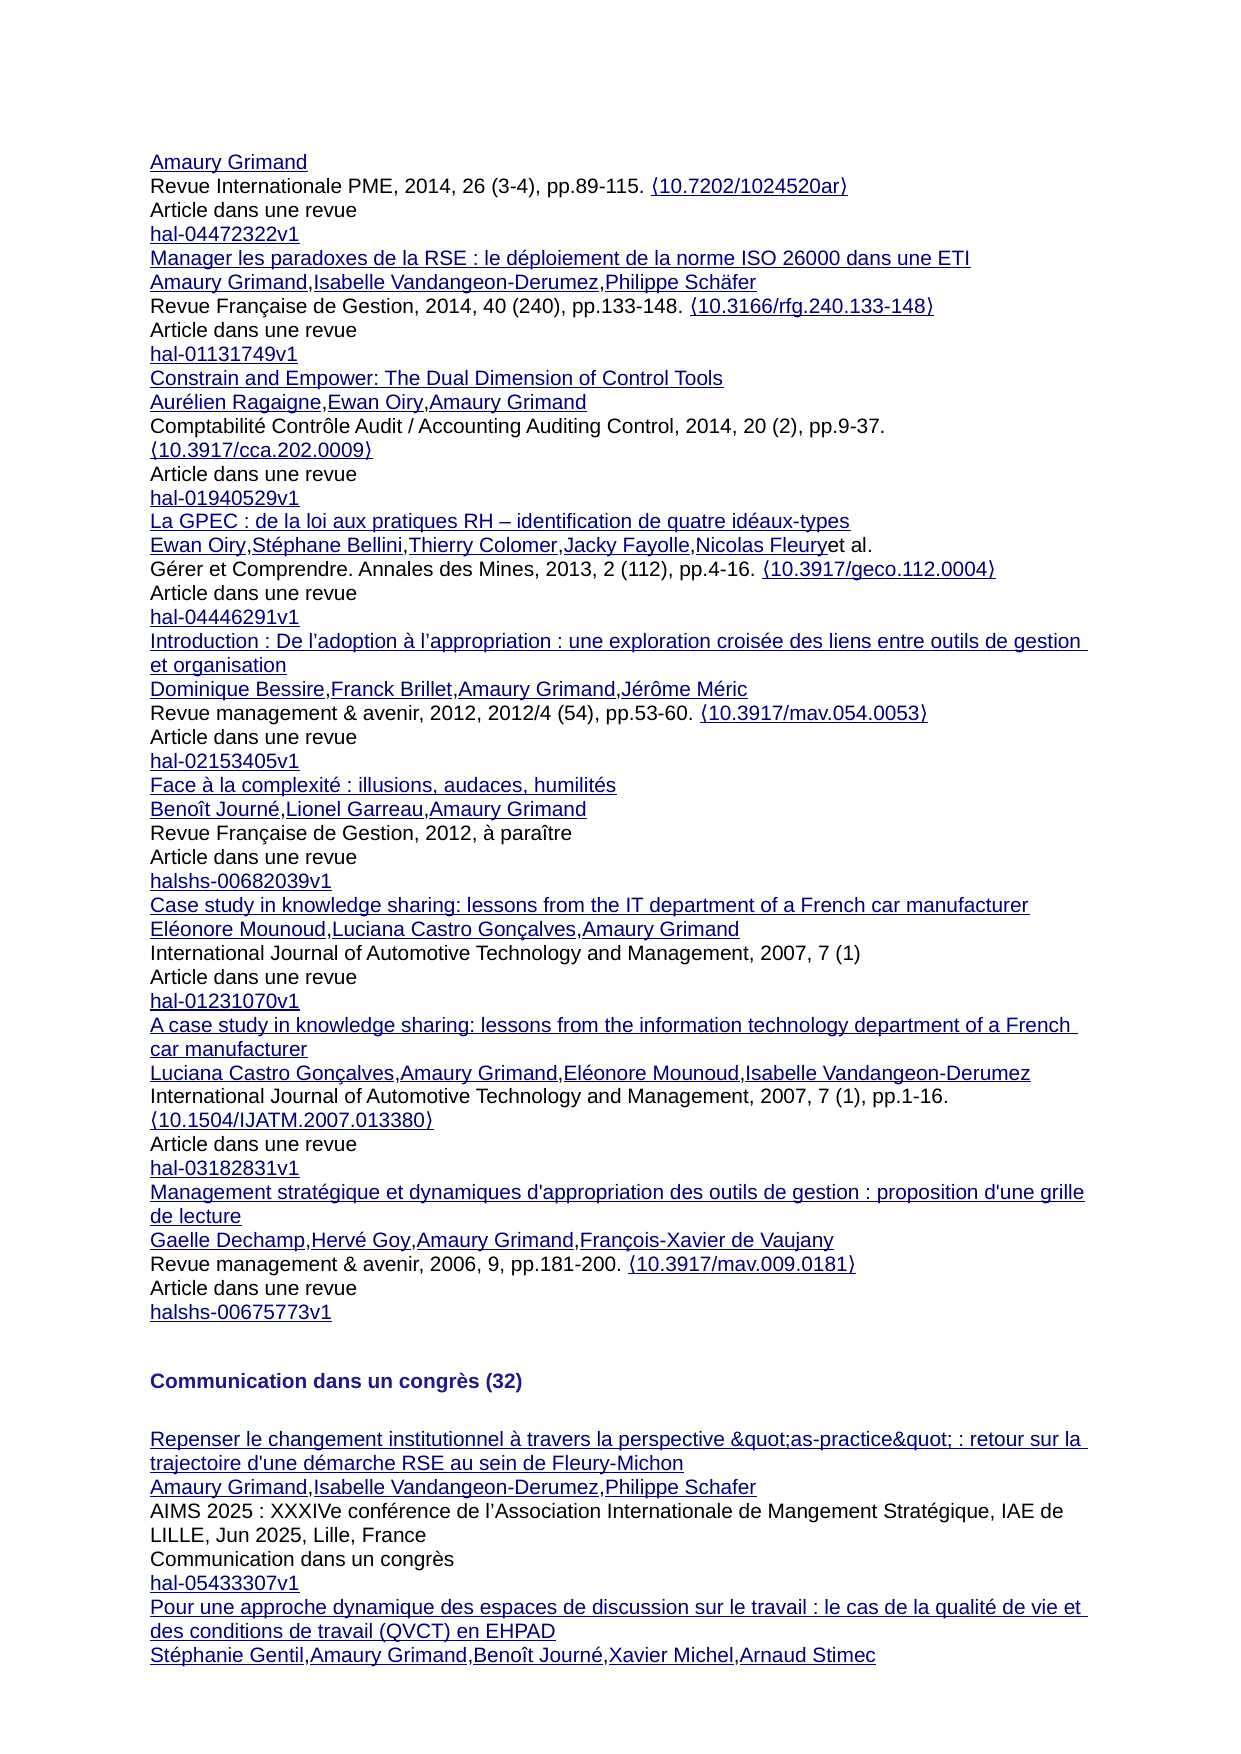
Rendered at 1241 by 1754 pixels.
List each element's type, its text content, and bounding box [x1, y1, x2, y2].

table_cell Management stratégique et dynamiques d'appropriation des outils de gestion : proposition d'une grille de lecture Gaelle Dechamp,Hervé Goy,Amaury Grimand,François-Xavier de Vaujany Revue management & avenir, 2006, 9, pp.181-200. ⟨10.3917/mav.009.0181⟩ Article dans une revue halshs-00675773v1 [150, 1180, 1090, 1324]
table_cell Constrain and Empower: The Dual Dimension of Control Tools Aurélien Ragaigne,Ewan Oiry,Amaury Grimand Comptabilité Contrôle Audit / Accounting Auditing Control, 2014, 20 (2), pp.9-37. ⟨10.3917/cca.202.0009⟩ Article dans une revue hal-01940529v1 [150, 366, 1090, 509]
table_cell Case study in knowledge sharing: lessons from the IT department of a French car manufacturer Eléonore Mounoud,Luciana Castro Gonçalves,Amaury Grimand International Journal of Automotive Technology and Management, 2007, 7 (1) Article dans une revue hal-01231070v1 [150, 893, 1090, 1012]
subtitle Communication dans un congrès (32) [150, 1369, 1090, 1393]
table_cell A case study in knowledge sharing: lessons from the information technology department of a French car manufacturer Luciana Castro Gonçalves,Amaury Grimand,Eléonore Mounoud,Isabelle Vandangeon-Derumez International Journal of Automotive Technology and Management, 2007, 7 (1), pp.1-16. ⟨10.1504/IJATM.2007.013380⟩ Article dans une revue hal-03182831v1 [150, 1013, 1090, 1180]
table_cell Face à la complexité : illusions, audaces, humilités Benoît Journé,Lionel Garreau,Amaury Grimand Revue Française de Gestion, 2012, à paraître Article dans une revue halshs-00682039v1 [150, 773, 1090, 893]
table_cell Introduction : De l’adoption à l’appropriation : une exploration croisée des liens entre outils de gestion et organisation Dominique Bessire,Franck Brillet,Amaury Grimand,Jérôme Méric Revue management & avenir, 2012, 2012/4 (54), pp.53-60. ⟨10.3917/mav.054.0053⟩ Article dans une revue hal-02153405v1 [150, 629, 1090, 773]
table_cell Pour une approche dynamique des espaces de discussion sur le travail : le cas de la qualité de vie et des conditions de travail (QVCT) en EHPAD Stéphanie Gentil,Amaury Grimand,Benoît Journé,Xavier Michel,Arnaud Stimec [150, 1595, 1090, 1667]
table_cell La GPEC : de la loi aux pratiques RH – identification de quatre idéaux-types Ewan Oiry,Stéphane Bellini,Thierry Colomer,Jacky Fayolle,Nicolas Fleuryet al. Gérer et Comprendre. Annales des Mines, 2013, 2 (112), pp.4-16. ⟨10.3917/geco.112.0004⟩ Article dans une revue hal-04446291v1 [150, 509, 1090, 629]
table_cell Manager les paradoxes de la RSE : le déploiement de la norme ISO 26000 dans une ETI Amaury Grimand,Isabelle Vandangeon-Derumez,Philippe Schäfer Revue Française de Gestion, 2014, 40 (240), pp.133-148. ⟨10.3166/rfg.240.133-148⟩ Article dans une revue hal-01131749v1 [150, 246, 1090, 366]
table_header Repenser le changement institutionnel à travers la perspective &quot;as-practice&quot; : retour sur la trajectoire d'une démarche RSE au sein de Fleury-Michon Amaury Grimand,Isabelle Vandangeon-Derumez,Philippe Schafer AIMS 2025 : XXXIVe conférence de l’Association Internationale de Mangement Stratégique, IAE de LILLE, Jun 2025, Lille, France Communication dans un congrès hal-05433307v1 [150, 1427, 1090, 1595]
table_cell Amaury Grimand Revue Internationale PME, 2014, 26 (3-4), pp.89-115. ⟨10.7202/1024520ar⟩ Article dans une revue hal-04472322v1 [150, 150, 1090, 246]
